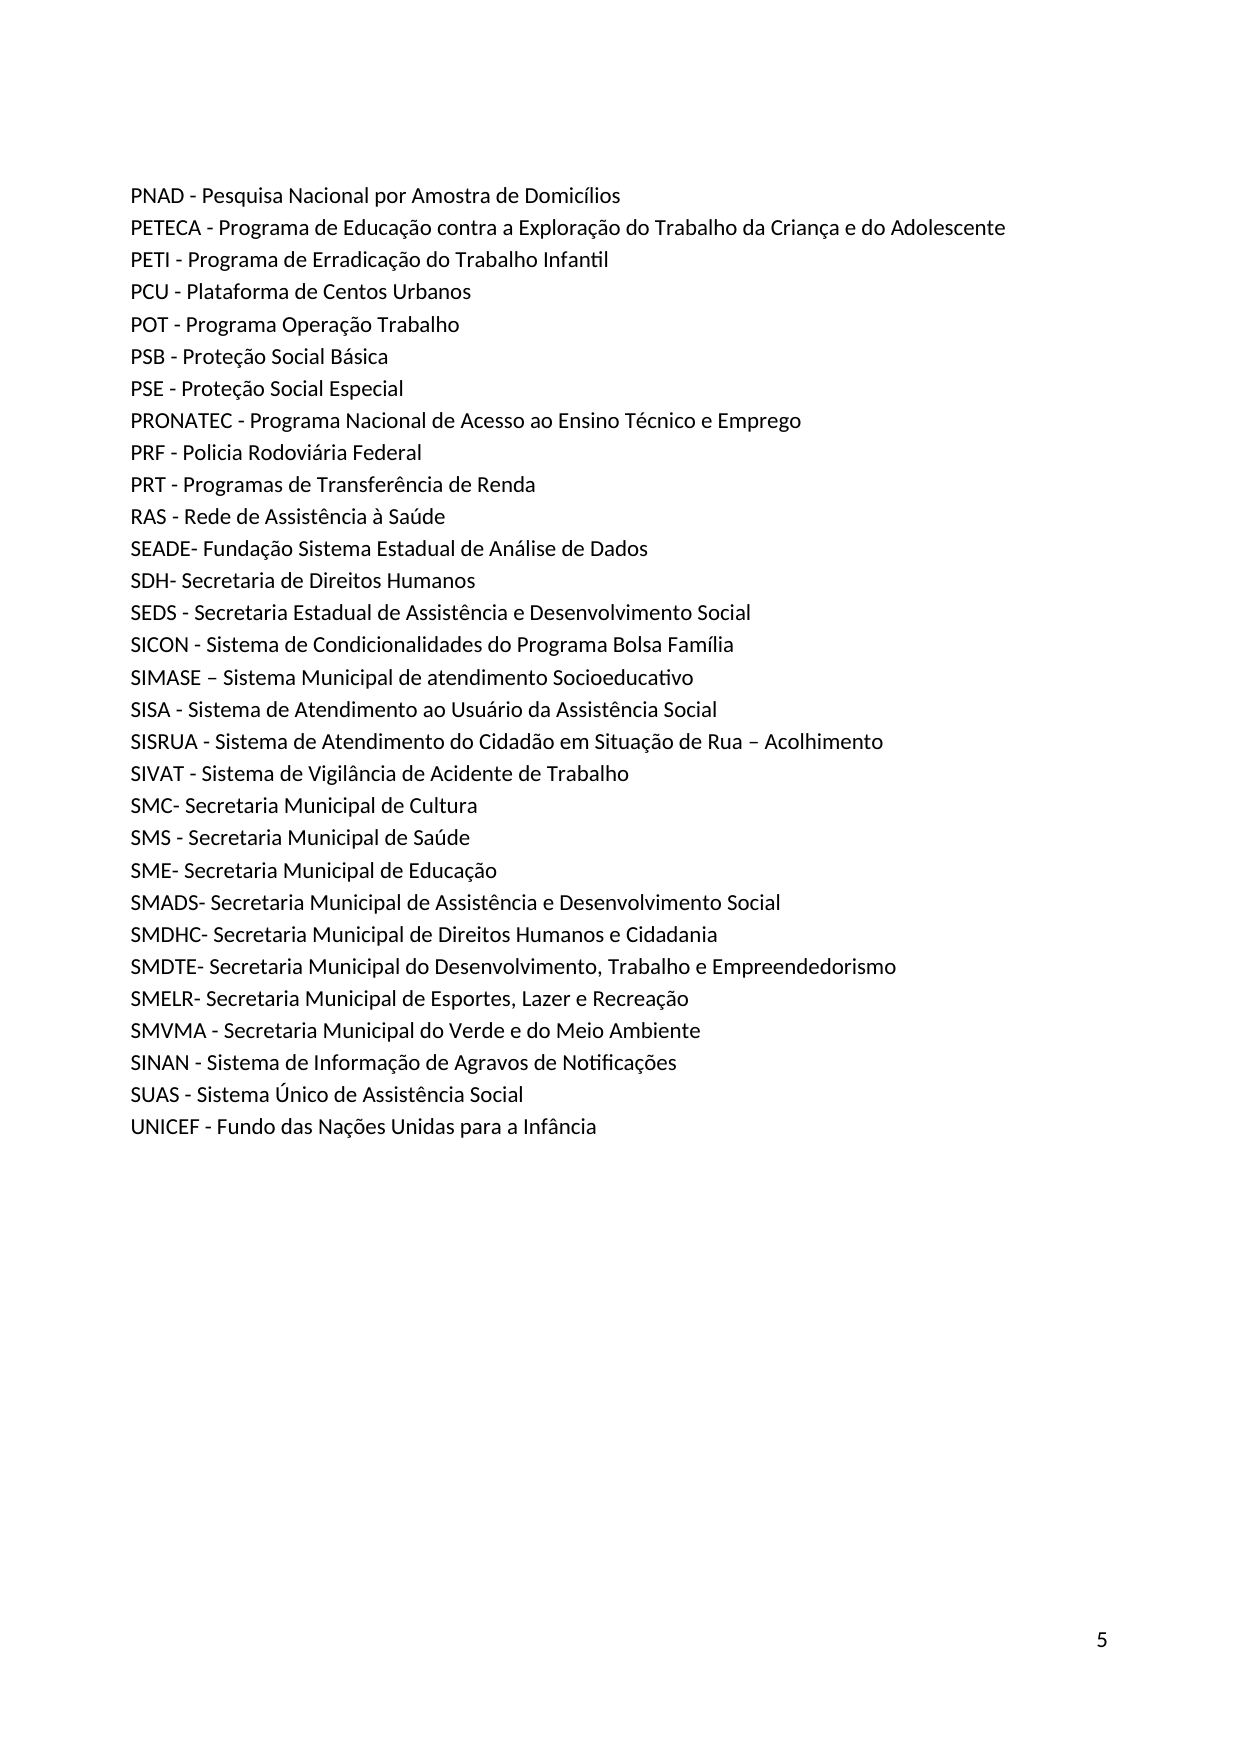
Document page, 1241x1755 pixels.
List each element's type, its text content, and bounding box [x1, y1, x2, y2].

text PNAD - Pesquisa Nacional por Amostra de Domicílios [130, 181, 816, 209]
text SISA - Sistema de Atendimento ao Usuário da Assistência Social [130, 695, 816, 723]
text SISRUA - Sistema de Atendimento do Cidadão em Situação de Rua – Acolhimento SIVAT - Sistema de Vigilância de Acidente de Trabalho [130, 727, 892, 787]
text SMC- Secretaria Municipal de Cultura SMS - Secretaria Municipal de Saúde SME- Secretaria Municipal de Educação [130, 791, 505, 884]
text PETECA - Programa de Educação contra a Exploração do Trabalho da Criança e do Adolescente PETI - Programa de Erradicação do Trabalho Infantil [130, 213, 1014, 273]
text UNICEF - Fundo das Nações Unidas para a Infância [130, 1112, 816, 1140]
text SEDS - Secretaria Estadual de Assistência e Desenvolvimento Social SICON - Sistema de Condicionalidades do Programa Bolsa Família SIMASE – Sistema Municipal de atendimento Socioeducativo [130, 598, 759, 691]
text PSE - Proteção Social Especial [130, 374, 816, 402]
text SMADS- Secretaria Municipal de Assistência e Desenvolvimento Social SMDHC- Secretaria Municipal de Direitos Humanos e Cidadania [130, 888, 789, 948]
text PRT - Programas de Transferência de Renda RAS - Rede de Assistência à Saúde [130, 470, 544, 530]
text SEADE- Fundação Sistema Estadual de Análise de Dados SDH- Secretaria de Direitos Humanos [130, 534, 656, 594]
text SMDTE- Secretaria Municipal do Desenvolvimento, Trabalho e Empreendedorismo SMELR- Secretaria Municipal de Esportes, Lazer e Recreação [130, 952, 905, 1012]
text PCU - Plataforma de Centos Urbanos POT - Programa Operação Trabalho PSB - Proteção Social Básica [130, 277, 479, 370]
text PRONATEC - Programa Nacional de Acesso ao Ensino Técnico e Emprego PRF - Policia Rodoviária Federal [130, 406, 810, 466]
text SMVMA - Secretaria Municipal do Verde e do Meio Ambiente SINAN - Sistema de Informação de Agravos de Notificações SUAS - Sistema Único de Assistência Social [130, 1016, 709, 1108]
